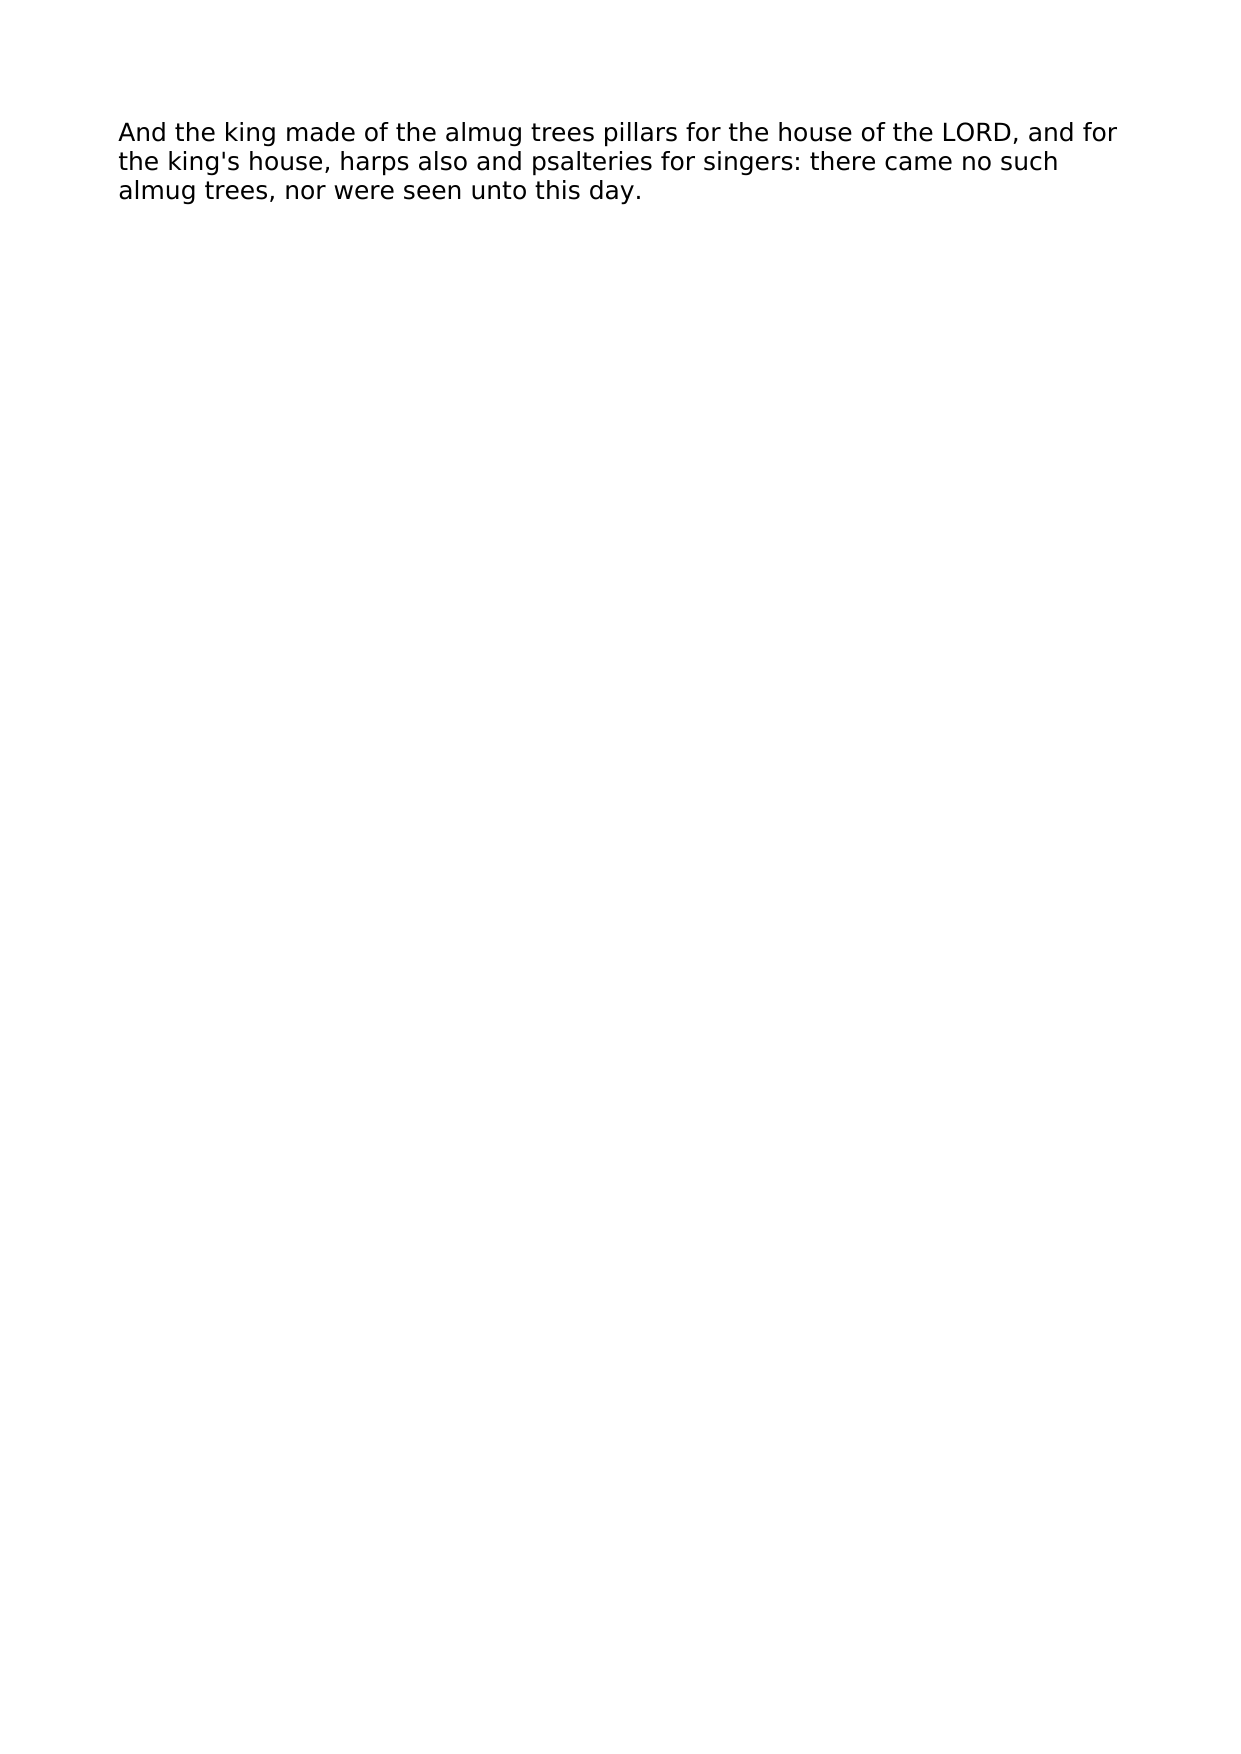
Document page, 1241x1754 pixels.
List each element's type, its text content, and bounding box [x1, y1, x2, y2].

text And the king made of the almug trees pillars for the house of the LORD, and for the king's house, harps also and psalteries for singers: there came no such almug trees, nor were seen unto this day. [118, 118, 1122, 206]
